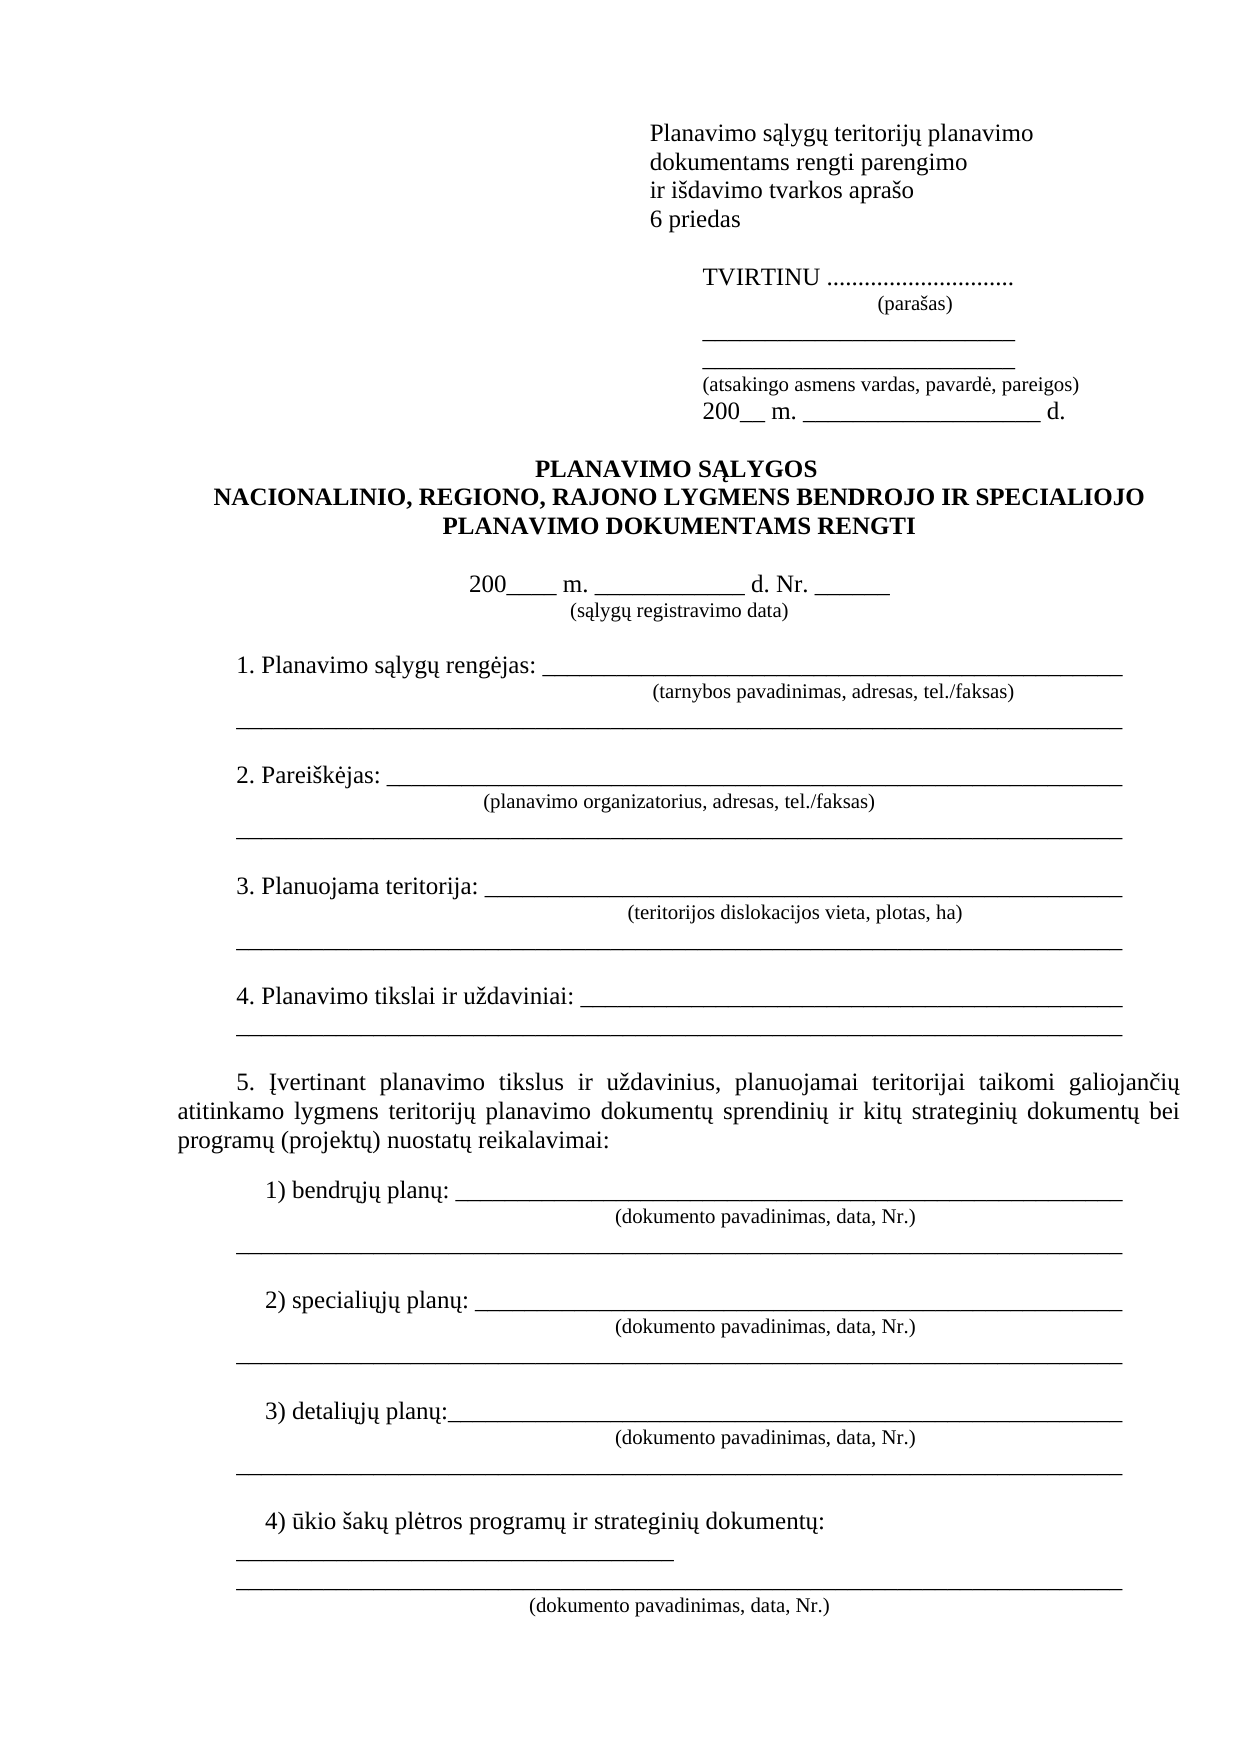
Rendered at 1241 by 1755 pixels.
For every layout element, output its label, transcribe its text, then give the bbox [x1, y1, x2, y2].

text 200____ m. ____________ d. Nr. ______ [177, 569, 1181, 597]
text _ [177, 1010, 1181, 1039]
text 3) detaliųjų planų: [177, 1396, 1181, 1425]
text 2. Pareiškėjas: [177, 761, 1181, 789]
text 1. Planavimo sąlygų rengėjas: [177, 650, 1181, 679]
text TVIRTINU .............................. [702, 262, 1181, 291]
text Planavimo sąlygų teritorijų planavimo [649, 118, 1181, 147]
text 3. Planuojama teritorija: [177, 871, 1181, 900]
text NACIONALINIO, REGIONO, RAJONO LYGMENS BENDROJO IR SPECIALIOJO PLANAVIMO DOKUMENTAMS RENGTI [177, 482, 1181, 540]
text (sąlygų registravimo data) [177, 597, 1181, 622]
text (dokumento pavadinimas, data, Nr.) [177, 1425, 1181, 1449]
text _ [177, 1449, 1181, 1477]
text (tarnybos pavadinimas, adresas, tel./faksas) [177, 679, 1181, 703]
text (dokumento pavadinimas, data, Nr.) [177, 1314, 1181, 1338]
text _ [177, 924, 1181, 952]
text _________________________ [702, 315, 1181, 343]
text _ [177, 703, 1181, 732]
text (atsakingo asmens vardas, pavardė, pareigos) [702, 372, 1181, 396]
text _ [177, 1564, 1181, 1592]
text 4. Planavimo tikslai ir uždaviniai: [177, 981, 1181, 1010]
text _ [177, 1228, 1181, 1257]
text (teritorijos dislokacijos vieta, plotas, ha) [177, 900, 1181, 924]
text ___________________________________ [177, 1535, 1181, 1564]
text _ [177, 1338, 1181, 1367]
text PLANAVIMO SĄLYGOS [177, 454, 1181, 482]
text (dokumento pavadinimas, data, Nr.) [177, 1204, 1181, 1228]
text (planavimo organizatorius, adresas, tel./faksas) [177, 789, 1181, 813]
text _ [177, 813, 1181, 842]
text ir išdavimo tvarkos aprašo [649, 176, 1181, 204]
text dokumentams rengti parengimo [649, 147, 1181, 176]
text 6 priedas [649, 204, 1181, 233]
text 1) bendrųjų planų: [177, 1175, 1181, 1204]
text 5. Įvertinant planavimo tikslus ir uždavinius, planuojamai teritorijai taikomi galiojančių atitinkamo lygmens teritorijų planavimo dokumentų sprendinių ir kitų strateginių dokumentų bei programų (projektų) nuostatų reikalavimai: [177, 1067, 1181, 1154]
text (parašas) [702, 291, 1181, 315]
text 2) specialiųjų planų: [177, 1286, 1181, 1314]
text 4) ūkio šakų plėtros programų ir strateginių dokumentų: [177, 1506, 1181, 1535]
text 200__ m. ___________________ d. [702, 396, 1181, 425]
text (dokumento pavadinimas, data, Nr.) [177, 1592, 1181, 1617]
text _________________________ [702, 343, 1181, 372]
